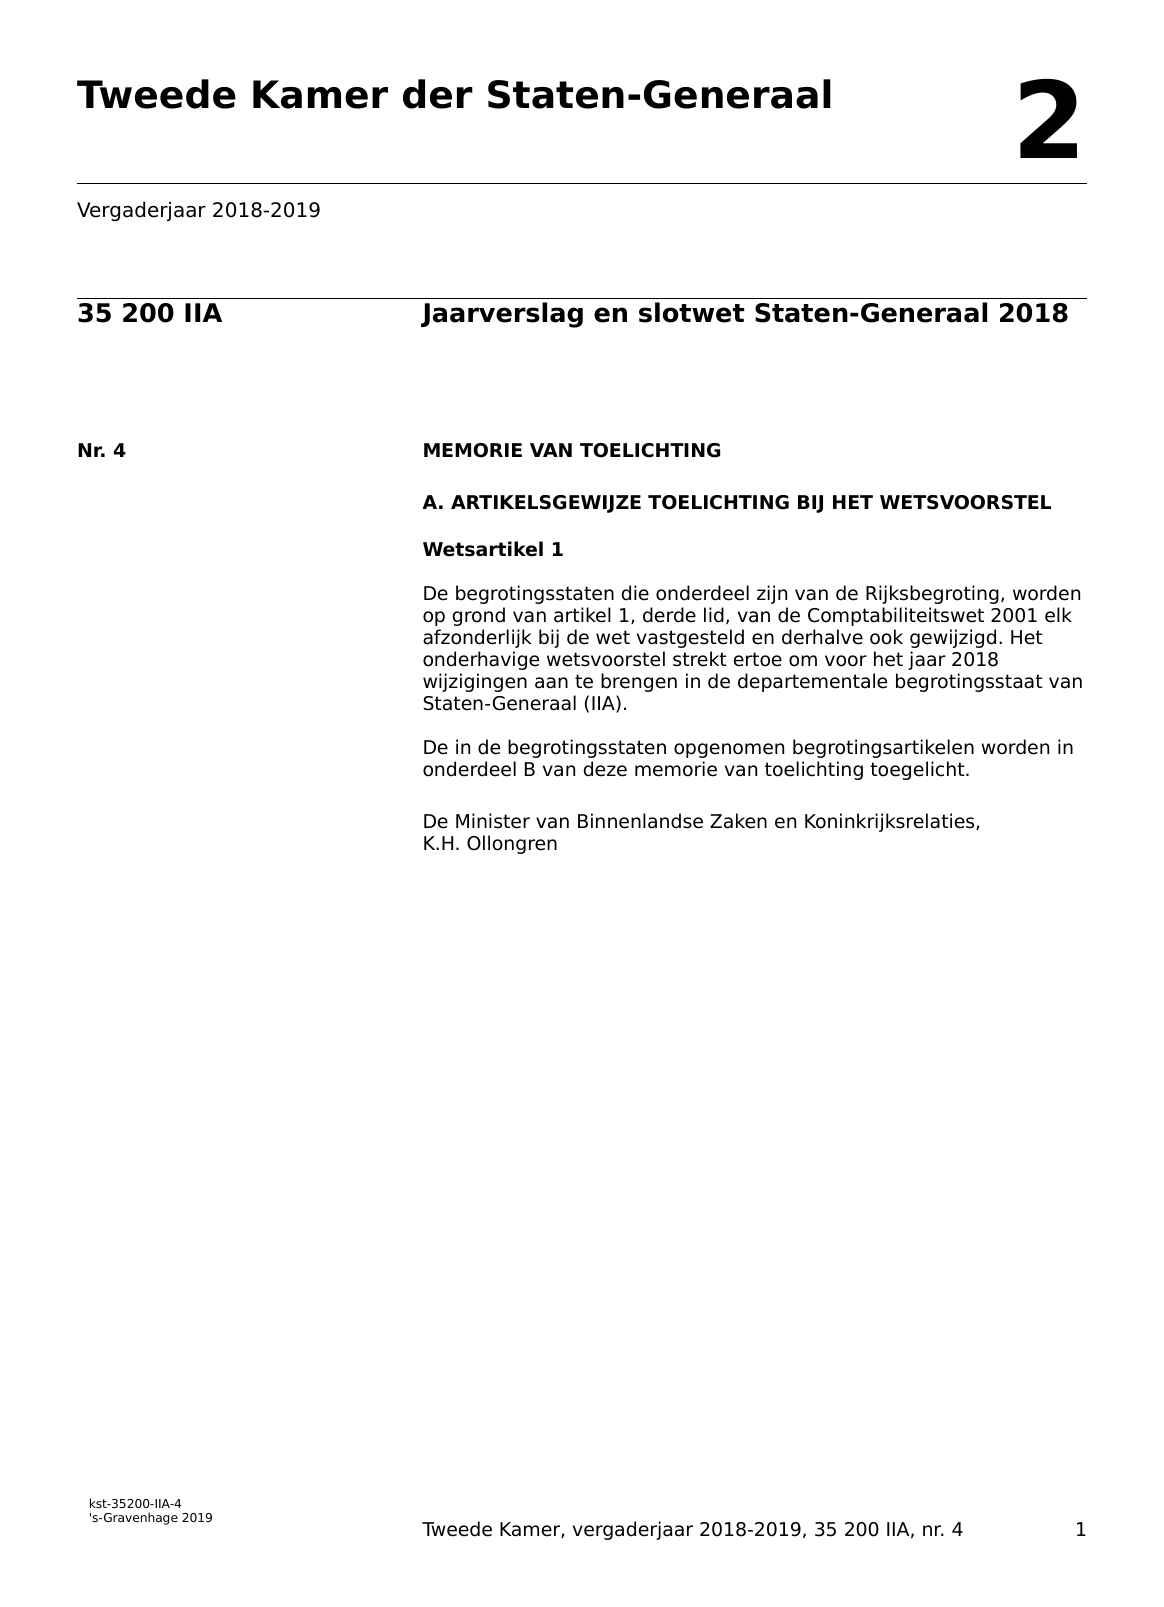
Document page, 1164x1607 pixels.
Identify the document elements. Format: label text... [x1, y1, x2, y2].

table_cell Vergaderjaar 2018-2019 [77, 184, 1087, 298]
text De in de begrotingsstaten opgenomen begrotingsartikelen worden in onderdeel B van deze memorie van toelichting toegelicht. [422, 737, 1087, 781]
subtitle Wetsartikel 1 [422, 539, 1087, 561]
text De Minister van Binnenlandse Zaken en Koninkrijksrelaties, K.H. Ollongren [422, 811, 1087, 855]
table_header Tweede Kamer der Staten-Generaal [77, 59, 886, 183]
subtitle 35 200 IIA Jaarverslag en slotwet Staten-Generaal 2018 [77, 299, 1087, 329]
table_header 2 [886, 59, 1087, 183]
subtitle A. ARTIKELSGEWIJZE TOELICHTING BIJ HET WETSVOORSTEL [422, 492, 1087, 514]
subtitle Nr. 4 MEMORIE VAN TOELICHTING [77, 440, 1087, 462]
text 's-Gravenhage 2019 [88, 1511, 323, 1525]
text De begrotingsstaten die onderdeel zijn van de Rijksbegroting, worden op grond van artikel 1, derde lid, van de Comptabiliteitswet 2001 elk afzonderlijk bij de wet vastgesteld en derhalve ook gewijzigd. Het onderhavige wetsvoorstel strekt ertoe om voor het jaar 2018 wijzigingen aan te brengen in de departementale begrotingsstaat van Staten-Generaal (IIA). [422, 583, 1087, 715]
text kst-35200-IIA-4 [88, 1497, 323, 1511]
